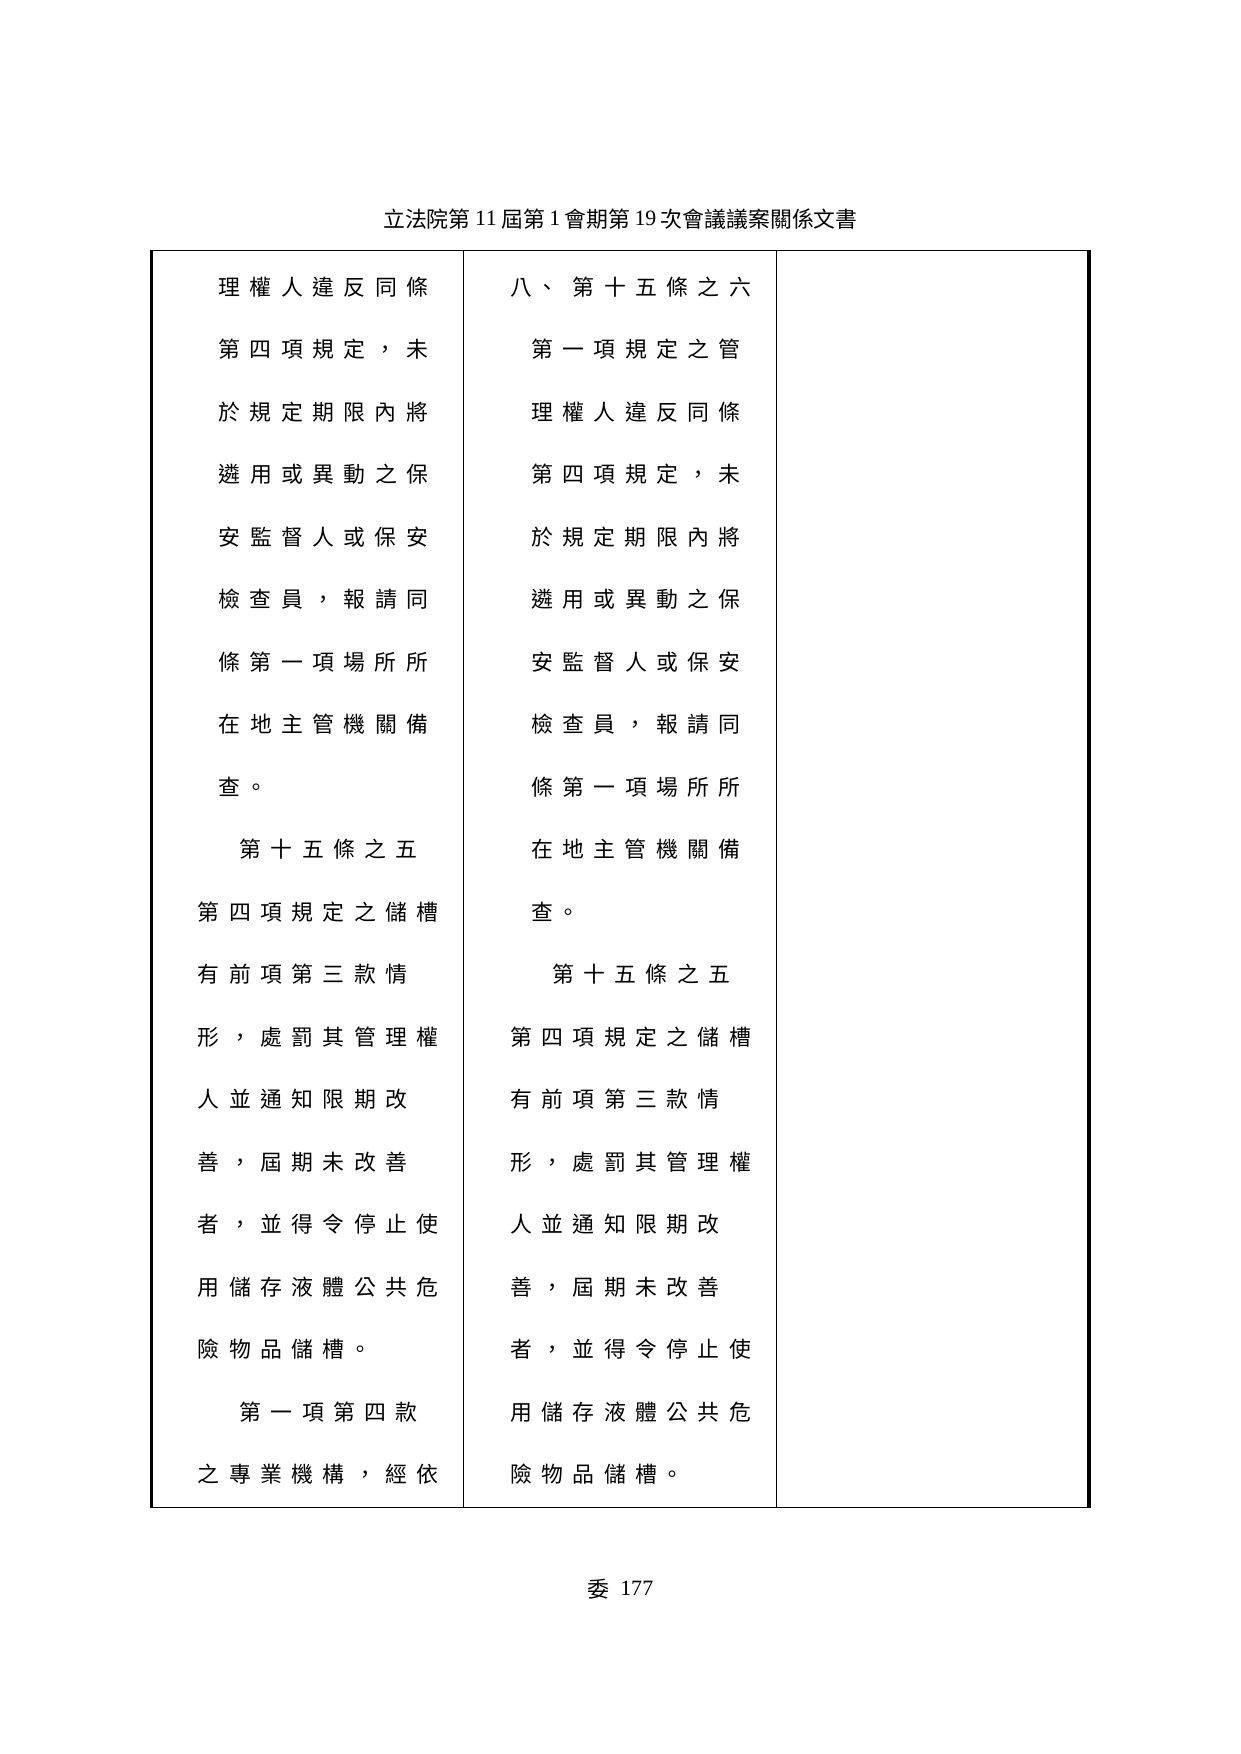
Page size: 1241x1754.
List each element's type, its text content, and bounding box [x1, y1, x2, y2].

table_cell 理權人違反同條第四項規定，未於規定期限內將遴用或異動之保安監督人或保安檢查員，報請同條第一項場所所在地主管機關備查。 第十五條之五第四項規定之儲槽有前項第三款情形，處罰其管理權人並通知限期改善，屆期未改善者，並得令停止使用儲存液體公共危險物品儲槽。 第一項第四款之專業機構，經依 [153, 251, 463, 1507]
table_cell 八、第十五條之六第一項規定之管理權人違反同條第四項規定，未於規定期限內將遴用或異動之保安監督人或保安檢查員，報請同條第一項場所所在地主管機關備查。 第十五條之五第四項規定之儲槽有前項第三款情形，處罰其管理權人並通知限期改善，屆期未改善者，並得令停止使用儲存液體公共危險物品儲槽。 [464, 251, 776, 1507]
table_cell [777, 251, 1087, 1507]
